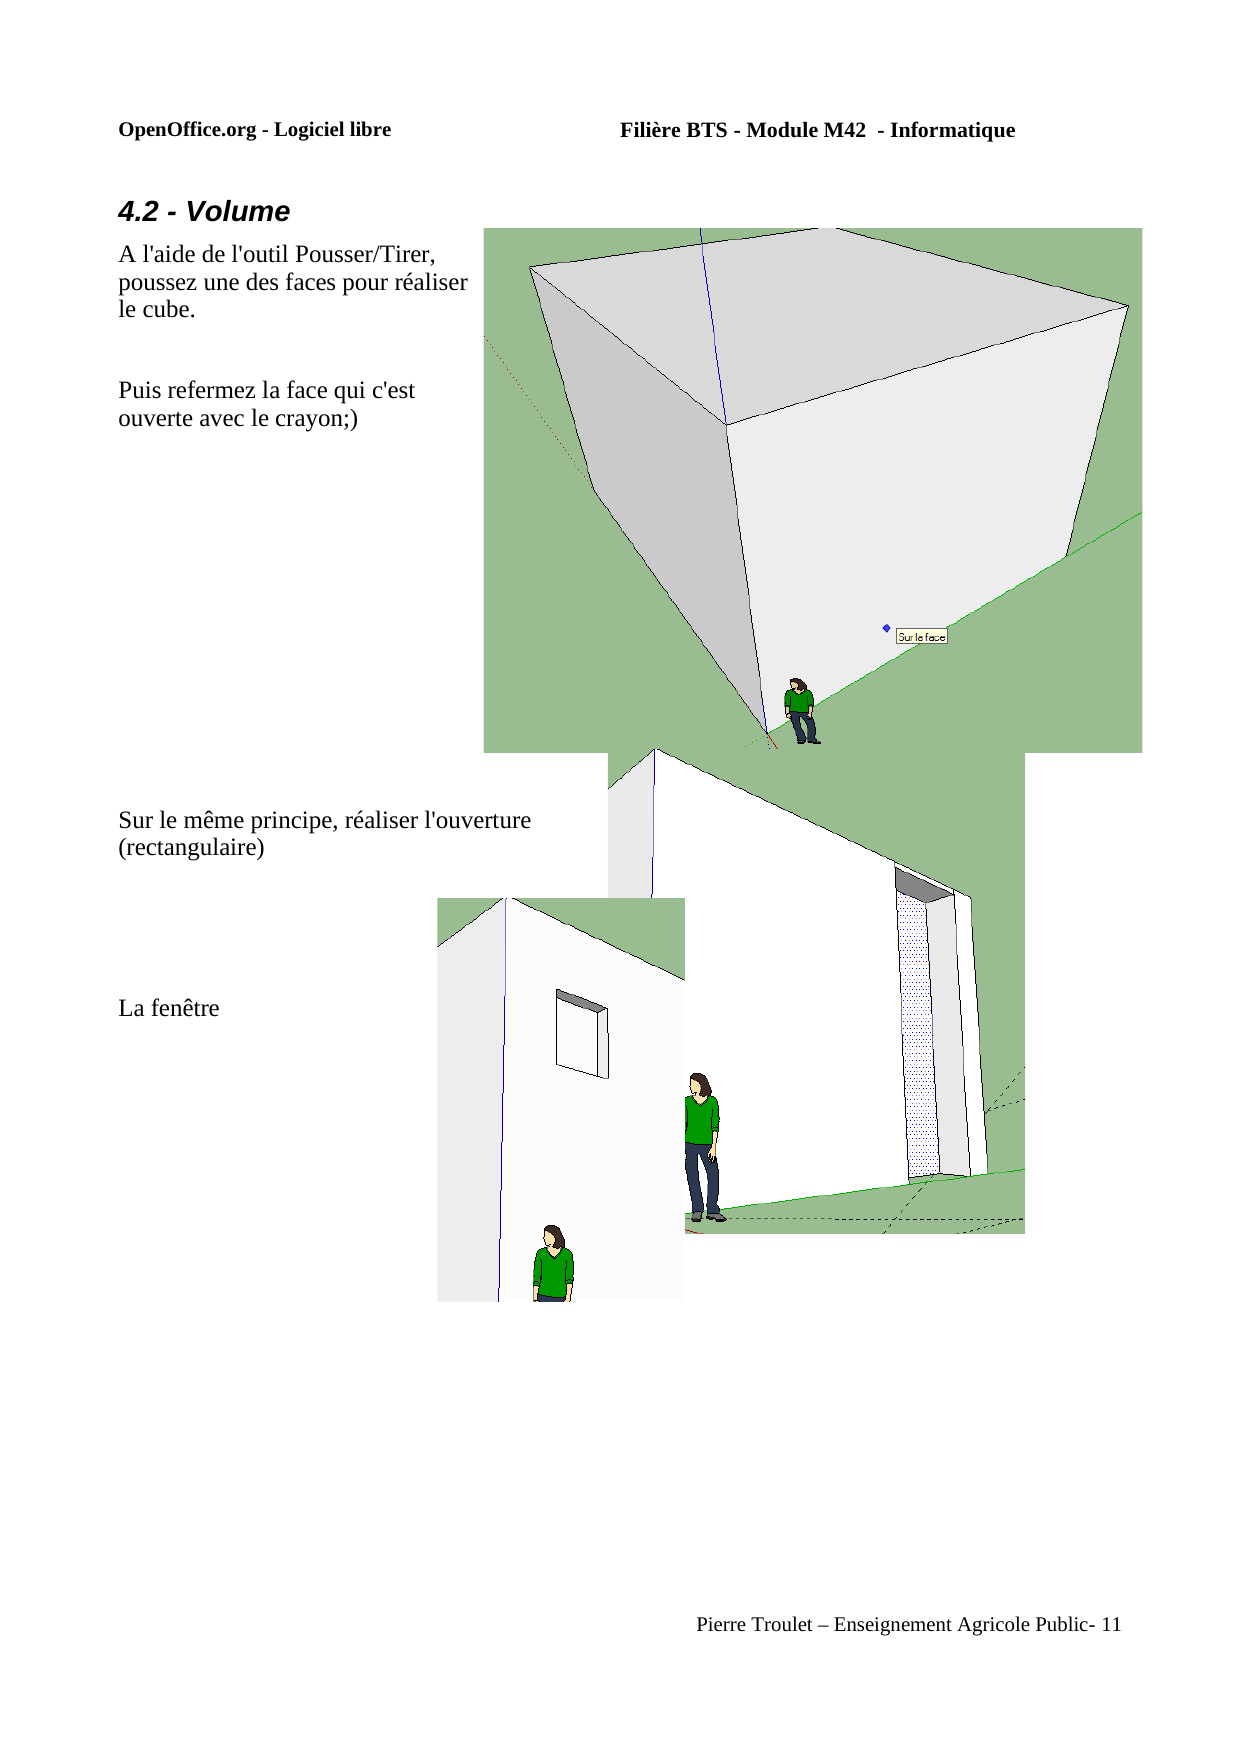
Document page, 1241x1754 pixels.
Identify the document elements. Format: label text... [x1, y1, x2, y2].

text [1026, 806, 1122, 861]
subtitle Volume [118, 195, 1122, 228]
text A l'aide de l'outil Pousser/Tirer, poussez une des faces pour réaliser le cube. [118, 240, 483, 323]
picture [437, 228, 1143, 1302]
text La fenêtre [118, 994, 437, 1022]
text [1026, 994, 1122, 1022]
text Puis refermez la face qui c'est ouverte avec le crayon;) [118, 376, 483, 431]
text Sur le même principe, réaliser l'ouverture (rectangulaire) [118, 806, 607, 861]
